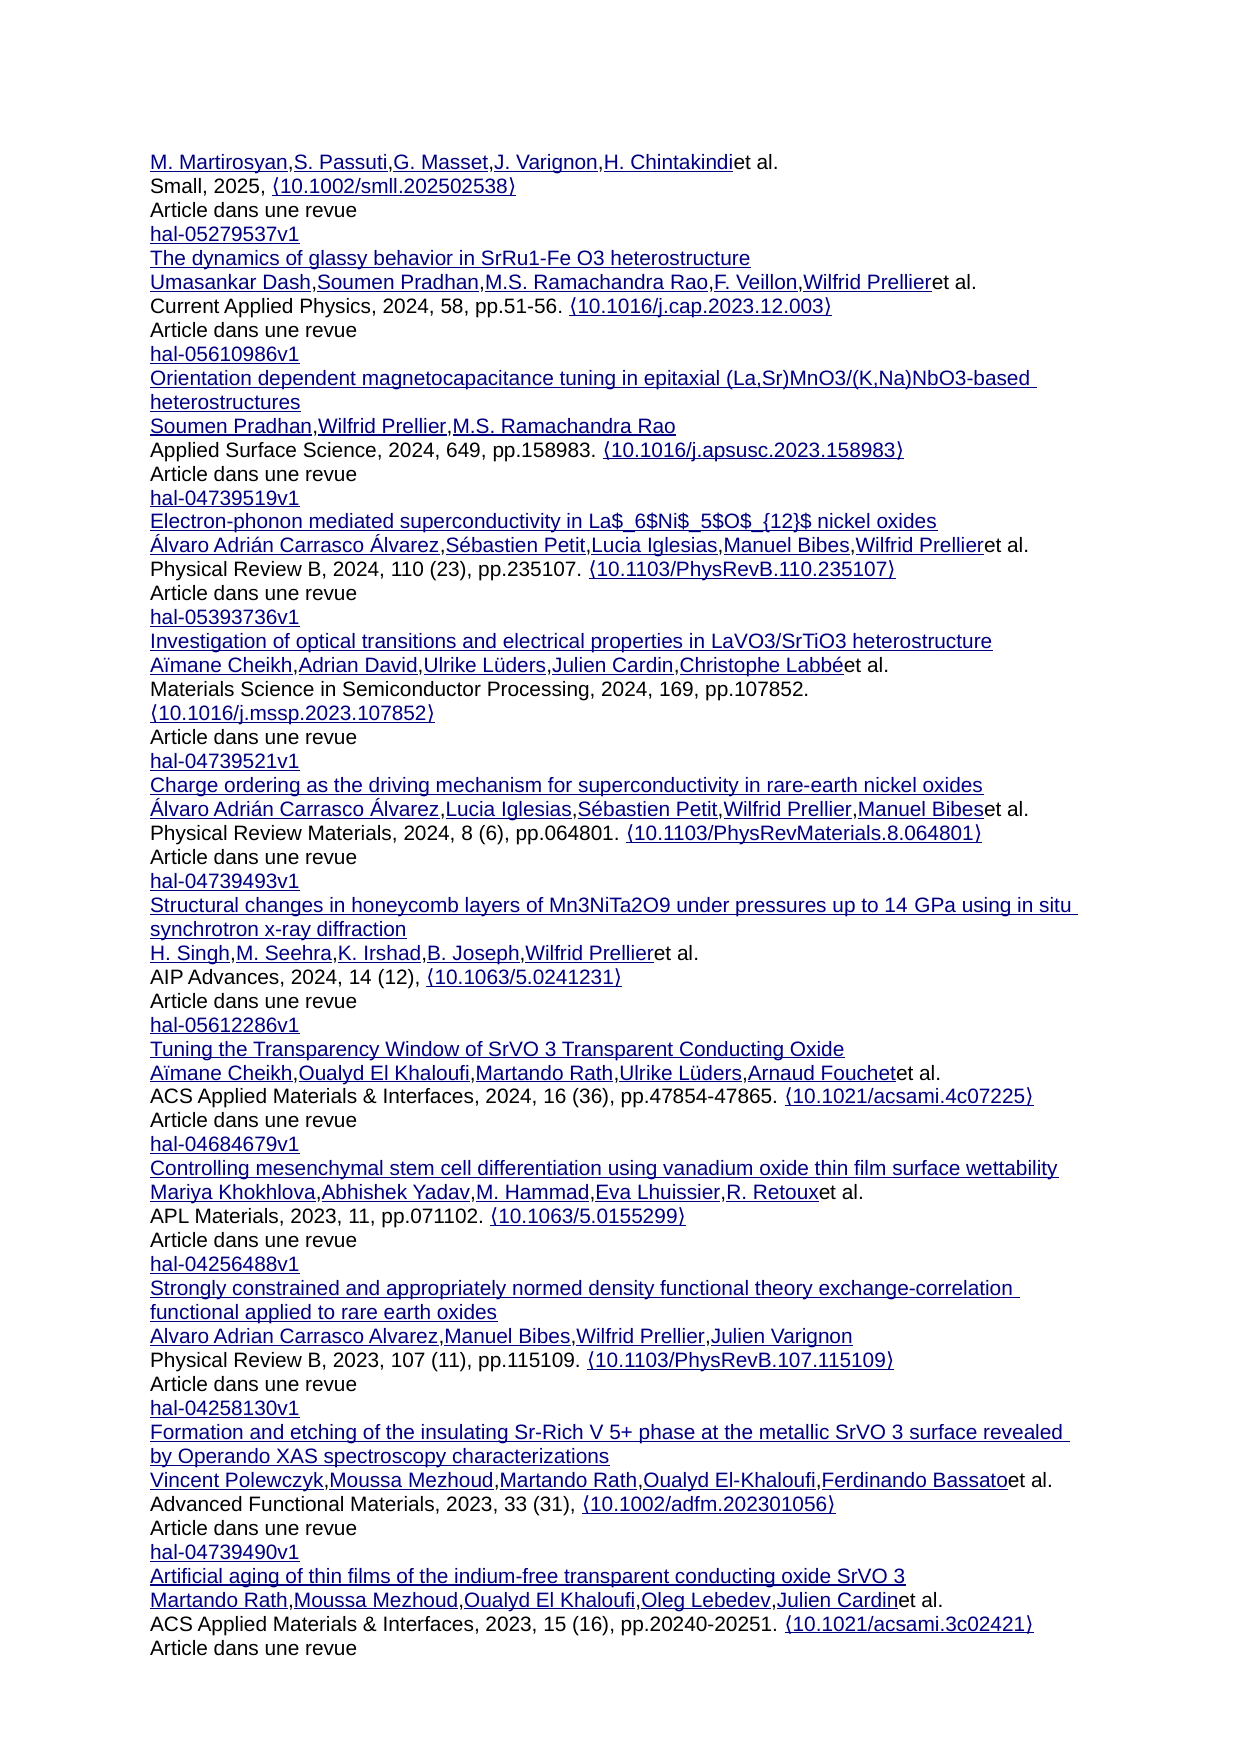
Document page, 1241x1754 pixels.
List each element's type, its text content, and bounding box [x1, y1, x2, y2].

table_cell Charge ordering as the driving mechanism for superconductivity in rare-earth nickel oxides Álvaro Adrián Carrasco Álvarez,Lucia Iglesias,Sébastien Petit,Wilfrid Prellier,Manuel Bibeset al. Physical Review Materials, 2024, 8 (6), pp.064801. ⟨10.1103/PhysRevMaterials.8.064801⟩ Article dans une revue hal-04739493v1 [150, 773, 1090, 893]
table_cell Structural changes in honeycomb layers of Mn3NiTa2O9 under pressures up to 14 GPa using in situ synchrotron x-ray diffraction H. Singh,M. Seehra,K. Irshad,B. Joseph,Wilfrid Prellieret al. AIP Advances, 2024, 14 (12), ⟨10.1063/5.0241231⟩ Article dans une revue hal-05612286v1 [150, 893, 1090, 1036]
table_cell Orientation dependent magnetocapacitance tuning in epitaxial (La,Sr)MnO3/(K,Na)NbO3-based heterostructures Soumen Pradhan,Wilfrid Prellier,M.S. Ramachandra Rao Applied Surface Science, 2024, 649, pp.158983. ⟨10.1016/j.apsusc.2023.158983⟩ Article dans une revue hal-04739519v1 [150, 366, 1090, 509]
table_cell Artificial aging of thin films of the indium-free transparent conducting oxide SrVO 3 Martando Rath,Moussa Mezhoud,Oualyd El Khaloufi,Oleg Lebedev,Julien Cardinet al. ACS Applied Materials & Interfaces, 2023, 15 (16), pp.20240-20251. ⟨10.1021/acsami.3c02421⟩ Article dans une revue [150, 1564, 1090, 1659]
table_cell M. Martirosyan,S. Passuti,G. Masset,J. Varignon,H. Chintakindiet al. Small, 2025, ⟨10.1002/smll.202502538⟩ Article dans une revue hal-05279537v1 [150, 150, 1090, 246]
table_cell Tuning the Transparency Window of SrVO 3 Transparent Conducting Oxide Aïmane Cheikh,Oualyd El Khaloufi,Martando Rath,Ulrike Lüders,Arnaud Fouchetet al. ACS Applied Materials & Interfaces, 2024, 16 (36), pp.47854-47865. ⟨10.1021/acsami.4c07225⟩ Article dans une revue hal-04684679v1 [150, 1036, 1090, 1156]
table_cell Electron-phonon mediated superconductivity in La$_6$Ni$_5$O$_{12}$ nickel oxides Álvaro Adrián Carrasco Álvarez,Sébastien Petit,Lucia Iglesias,Manuel Bibes,Wilfrid Prellieret al. Physical Review B, 2024, 110 (23), pp.235107. ⟨10.1103/PhysRevB.110.235107⟩ Article dans une revue hal-05393736v1 [150, 509, 1090, 629]
table_cell Controlling mesenchymal stem cell differentiation using vanadium oxide thin film surface wettability Mariya Khokhlova,Abhishek Yadav,M. Hammad,Eva Lhuissier,R. Retouxet al. APL Materials, 2023, 11, pp.071102. ⟨10.1063/5.0155299⟩ Article dans une revue hal-04256488v1 [150, 1156, 1090, 1276]
table_cell Strongly constrained and appropriately normed density functional theory exchange-correlation functional applied to rare earth oxides Alvaro Adrian Carrasco Alvarez,Manuel Bibes,Wilfrid Prellier,Julien Varignon Physical Review B, 2023, 107 (11), pp.115109. ⟨10.1103/PhysRevB.107.115109⟩ Article dans une revue hal-04258130v1 [150, 1276, 1090, 1420]
table_cell The dynamics of glassy behavior in SrRu1-Fe O3 heterostructure Umasankar Dash,Soumen Pradhan,M.S. Ramachandra Rao,F. Veillon,Wilfrid Prellieret al. Current Applied Physics, 2024, 58, pp.51-56. ⟨10.1016/j.cap.2023.12.003⟩ Article dans une revue hal-05610986v1 [150, 246, 1090, 366]
table_cell Investigation of optical transitions and electrical properties in LaVO3/SrTiO3 heterostructure Aïmane Cheikh,Adrian David,Ulrike Lüders,Julien Cardin,Christophe Labbéet al. Materials Science in Semiconductor Processing, 2024, 169, pp.107852. ⟨10.1016/j.mssp.2023.107852⟩ Article dans une revue hal-04739521v1 [150, 629, 1090, 773]
table_cell Formation and etching of the insulating Sr‐Rich V 5+ phase at the metallic SrVO 3 surface revealed by Operando XAS spectroscopy characterizations Vincent Polewczyk,Moussa Mezhoud,Martando Rath,Oualyd El-Khaloufi,Ferdinando Bassatoet al. Advanced Functional Materials, 2023, 33 (31), ⟨10.1002/adfm.202301056⟩ Article dans une revue hal-04739490v1 [150, 1420, 1090, 1563]
